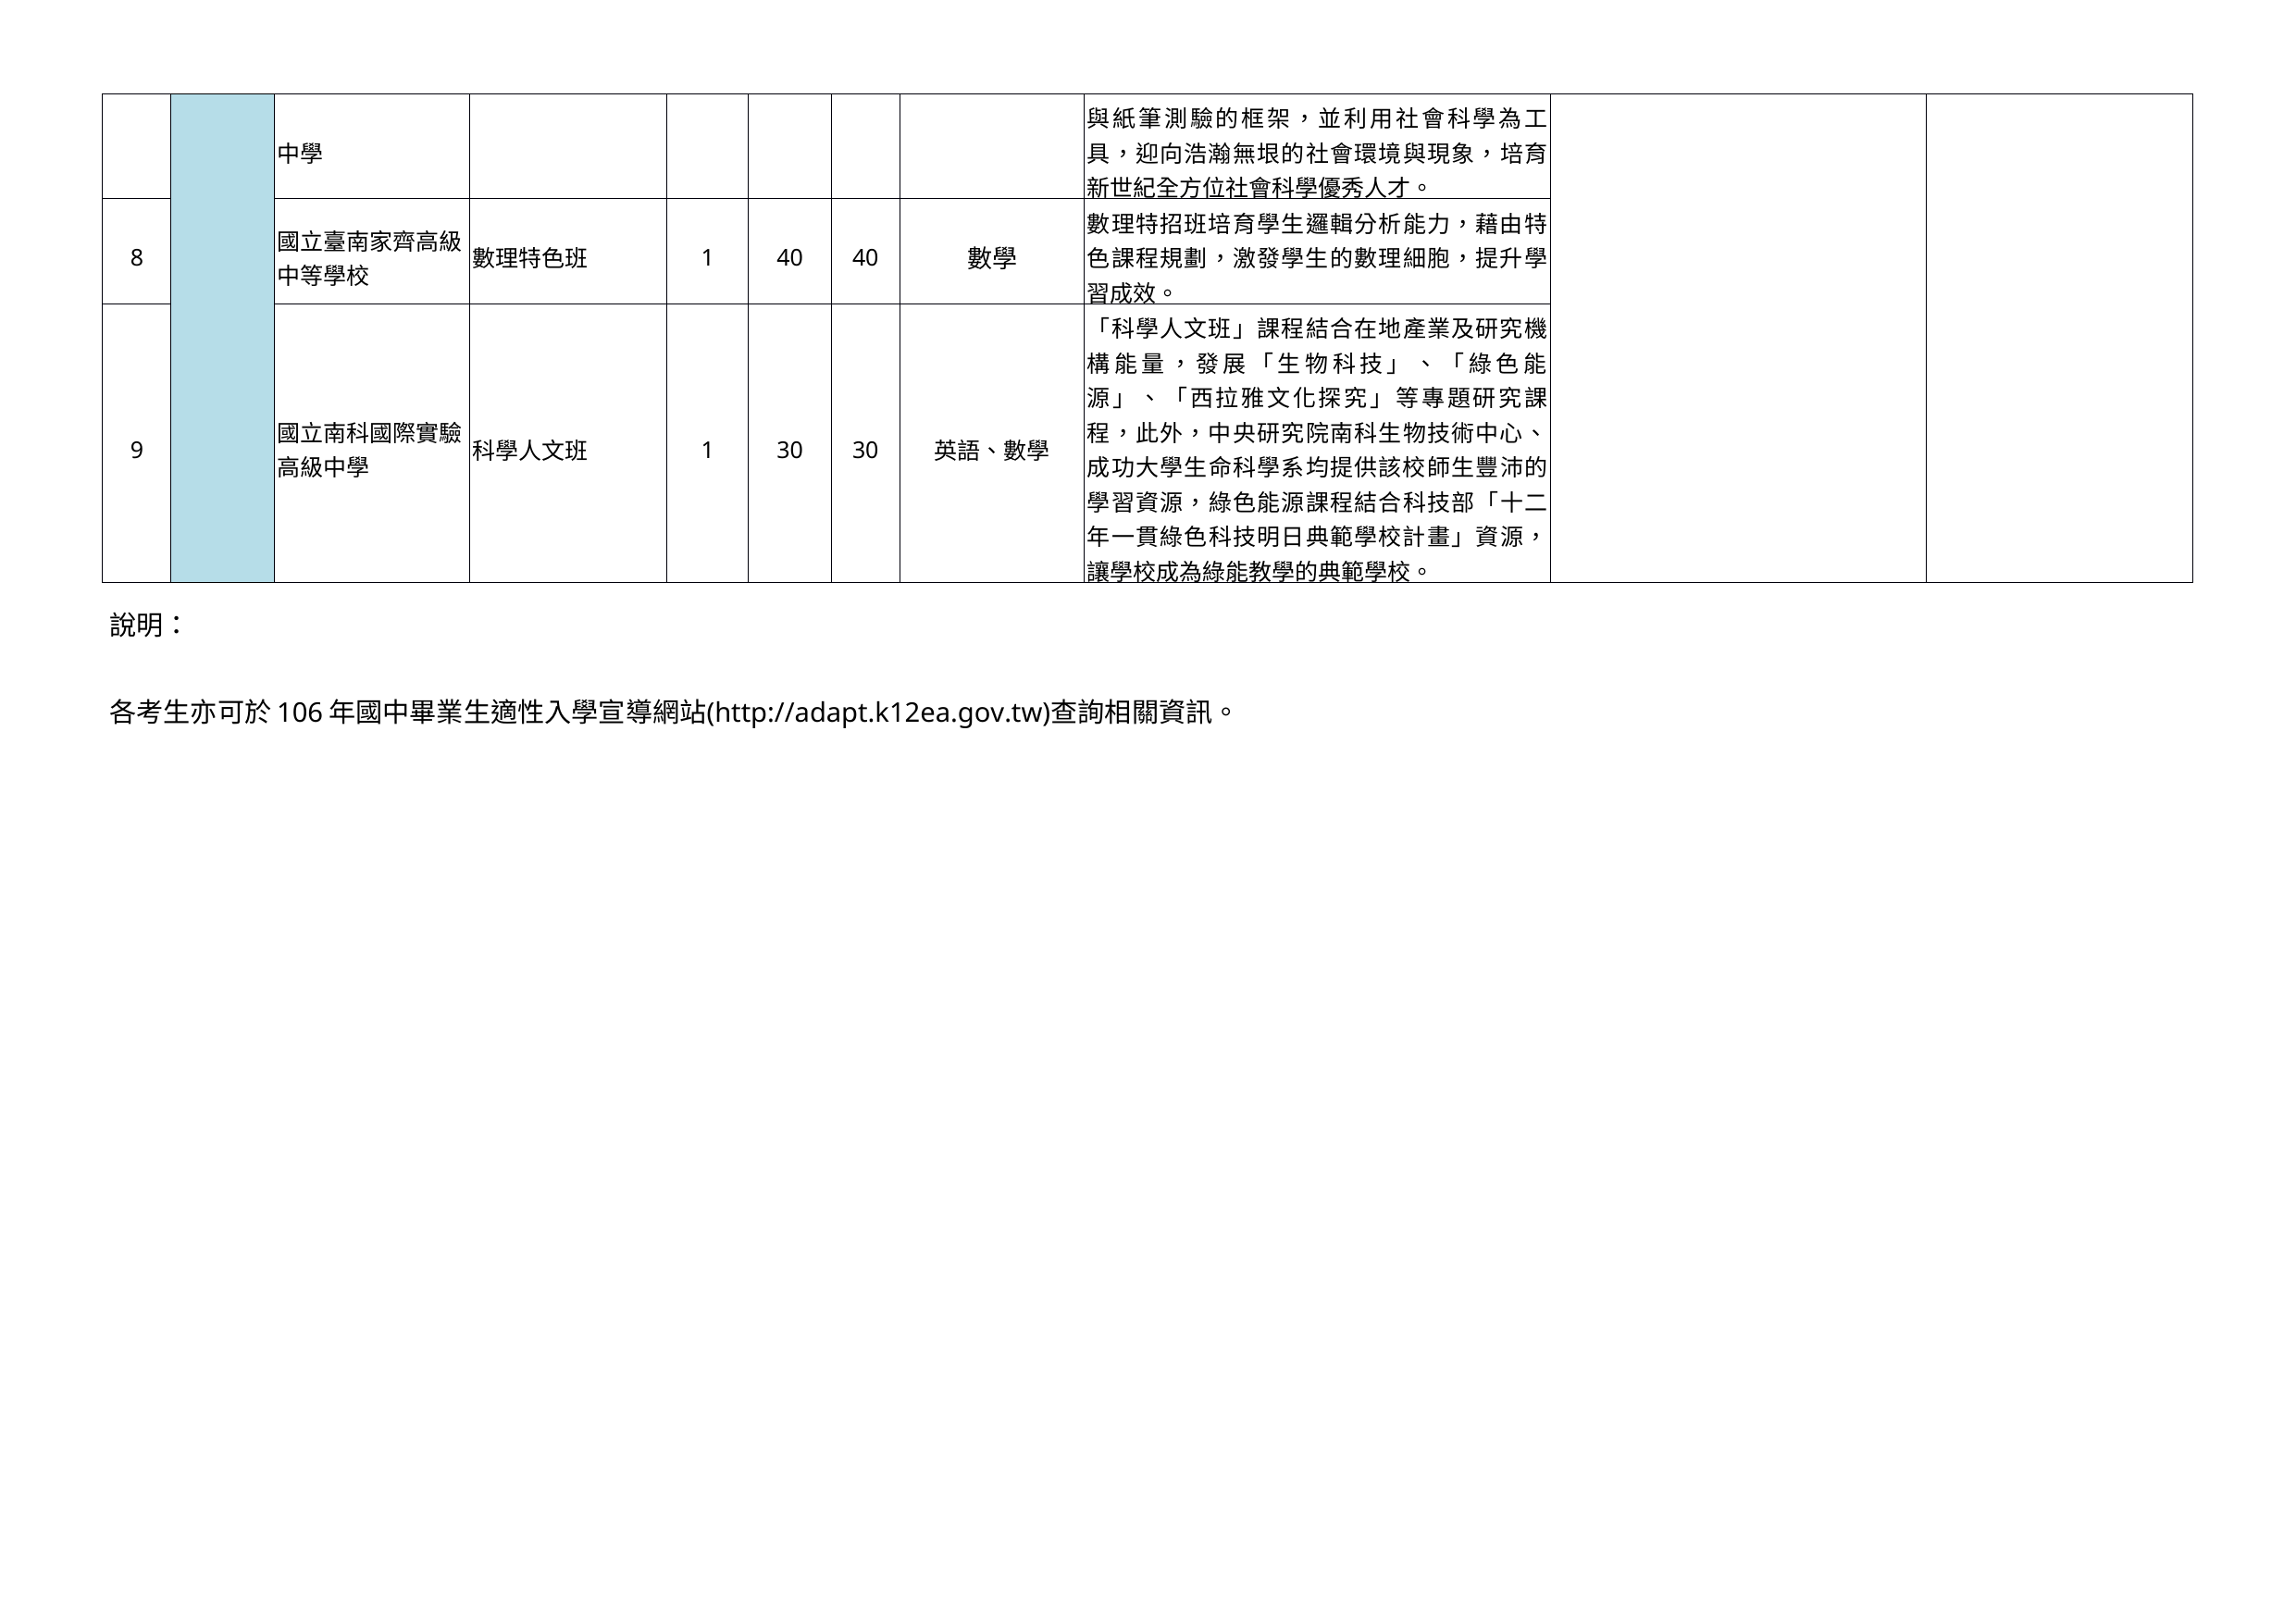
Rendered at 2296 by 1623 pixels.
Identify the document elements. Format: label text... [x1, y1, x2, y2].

table_cell [832, 94, 900, 198]
table_cell 30 [749, 304, 831, 582]
table_cell 英語、數學 [900, 304, 1084, 582]
table_cell [171, 94, 274, 582]
text 說明： [109, 583, 2186, 652]
table_cell [470, 94, 666, 198]
table_cell [1551, 94, 1926, 582]
table_cell 40 [832, 199, 900, 304]
table_cell 30 [832, 304, 900, 582]
subtitle 各考生亦可於106年國中畢業生適性入學宣導網站(http://adapt.k12ea.gov.tw)查詢相關資訊。 [109, 670, 2186, 739]
table_cell 數學 [900, 199, 1084, 304]
table_cell [103, 94, 170, 198]
table_cell 數理特招班培育學生邏輯分析能力，藉由特色課程規劃，激發學生的數理細胞，提升學習成效。 [1085, 199, 1550, 304]
table_cell 1 [667, 304, 748, 582]
table_cell [900, 94, 1084, 198]
table_cell 數理特色班 [470, 199, 666, 304]
table_cell [667, 94, 748, 198]
table_cell [749, 94, 831, 198]
table_cell 8 [103, 199, 170, 304]
table_cell 國立南科國際實驗高級中學 [275, 304, 469, 582]
table_cell 國立臺南家齊高級中等學校 [275, 199, 469, 304]
table_cell 1 [667, 199, 748, 304]
table_cell 科學人文班 [470, 304, 666, 582]
table_cell 40 [749, 199, 831, 304]
table_cell 「科學人文班」課程結合在地產業及研究機構能量，發展「生物科技」、「綠色能源」、「西拉雅文化探究」等專題研究課程，此外，中央研究院南科生物技術中心、成功大學生命科學系均提供該校師生豐沛的學習資源，綠色能源課程結合科技部「十二年一貫綠色科技明日典範學校計畫」資源，讓學校成為綠能教學的典範學校。 [1085, 304, 1550, 582]
table_cell [1927, 94, 2192, 582]
table_cell 中學 [275, 94, 469, 198]
table_cell 9 [103, 304, 170, 582]
table_cell 與紙筆測驗的框架，並利用社會科學為工具，迎向浩瀚無垠的社會環境與現象，培育新世紀全方位社會科學優秀人才。 [1085, 94, 1550, 198]
